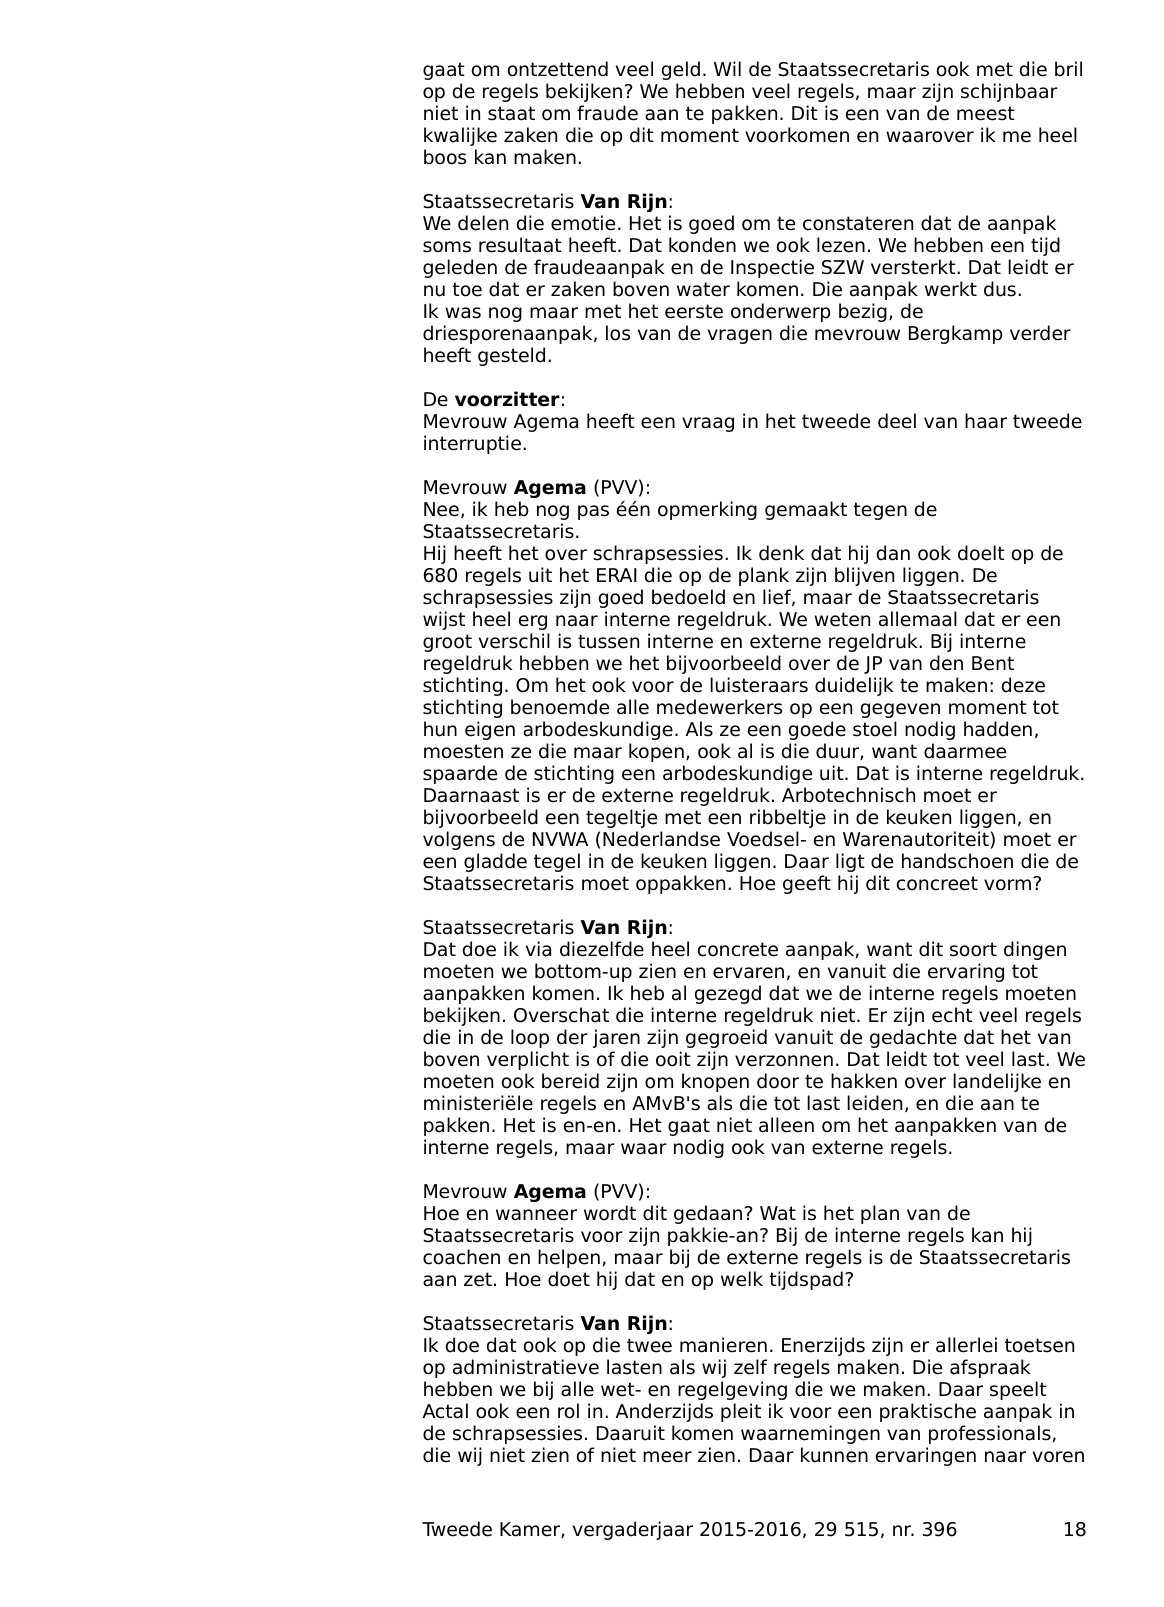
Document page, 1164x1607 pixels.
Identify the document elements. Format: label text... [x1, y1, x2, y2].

text Staatssecretaris Van Rijn: [422, 191, 1087, 213]
text Hoe en wanneer wordt dit gedaan? Wat is het plan van de Staatssecretaris voor zijn pakkie-an? Bij de interne regels kan hij coachen en helpen, maar bij de externe regels is de Staatssecretaris aan zet. Hoe doet hij dat en op welk tijdspad? [422, 1203, 1087, 1291]
text Hij heeft het over schrapsessies. Ik denk dat hij dan ook doelt op de 680 regels uit het ERAI die op de plank zijn blijven liggen. De schrapsessies zijn goed bedoeld en lief, maar de Staatssecretaris wijst heel erg naar interne regeldruk. We weten allemaal dat er een groot verschil is tussen interne en externe regeldruk. Bij interne regeldruk hebben we het bijvoorbeeld over de JP van den Bent stichting. Om het ook voor de luisteraars duidelijk te maken: deze stichting benoemde alle medewerkers op een gegeven moment tot hun eigen arbodeskundige. Als ze een goede stoel nodig hadden, moesten ze die maar kopen, ook al is die duur, want daarmee spaarde de stichting een arbodeskundige uit. Dat is interne regeldruk. Daarnaast is er de externe regeldruk. Arbotechnisch moet er bijvoorbeeld een tegeltje met een ribbeltje in de keuken liggen, en volgens de NVWA (Nederlandse Voedsel- en Warenautoriteit) moet er een gladde tegel in de keuken liggen. Daar ligt de handschoen die de Staatssecretaris moet oppakken. Hoe geeft hij dit concreet vorm? [422, 543, 1087, 895]
text Mevrouw Agema (PVV): [422, 1181, 1087, 1203]
text Mevrouw Agema heeft een vraag in het tweede deel van haar tweede interruptie. [422, 411, 1087, 455]
text Ik doe dat ook op die twee manieren. Enerzijds zijn er allerlei toetsen op administratieve lasten als wij zelf regels maken. Die afspraak hebben we bij alle wet- en regelgeving die we maken. Daar speelt Actal ook een rol in. Anderzijds pleit ik voor een praktische aanpak in de schrapsessies. Daaruit komen waarnemingen van professionals, die wij niet zien of niet meer zien. Daar kunnen ervaringen naar voren [422, 1335, 1087, 1467]
text De voorzitter: [422, 389, 1087, 411]
text gaat om ontzettend veel geld. Wil de Staatssecretaris ook met die bril op de regels bekijken? We hebben veel regels, maar zijn schijnbaar niet in staat om fraude aan te pakken. Dit is een van de meest kwalijke zaken die op dit moment voorkomen en waarover ik me heel boos kan maken. [422, 59, 1087, 169]
text Nee, ik heb nog pas één opmerking gemaakt tegen de Staatssecretaris. [422, 499, 1087, 543]
text Dat doe ik via diezelfde heel concrete aanpak, want dit soort dingen moeten we bottom-up zien en ervaren, en vanuit die ervaring tot aanpakken komen. Ik heb al gezegd dat we de interne regels moeten bekijken. Overschat die interne regeldruk niet. Er zijn echt veel regels die in de loop der jaren zijn gegroeid vanuit de gedachte dat het van boven verplicht is of die ooit zijn verzonnen. Dat leidt tot veel last. We moeten ook bereid zijn om knopen door te hakken over landelijke en ministeriële regels en AMvB's als die tot last leiden, en die aan te pakken. Het is en-en. Het gaat niet alleen om het aanpakken van de interne regels, maar waar nodig ook van externe regels. [422, 939, 1087, 1159]
text Mevrouw Agema (PVV): [422, 477, 1087, 499]
text Ik was nog maar met het eerste onderwerp bezig, de driesporenaanpak, los van de vragen die mevrouw Bergkamp verder heeft gesteld. [422, 301, 1087, 367]
text Staatssecretaris Van Rijn: [422, 917, 1087, 939]
text Staatssecretaris Van Rijn: [422, 1313, 1087, 1335]
text We delen die emotie. Het is goed om te constateren dat de aanpak soms resultaat heeft. Dat konden we ook lezen. We hebben een tijd geleden de fraudeaanpak en de Inspectie SZW versterkt. Dat leidt er nu toe dat er zaken boven water komen. Die aanpak werkt dus. [422, 213, 1087, 301]
